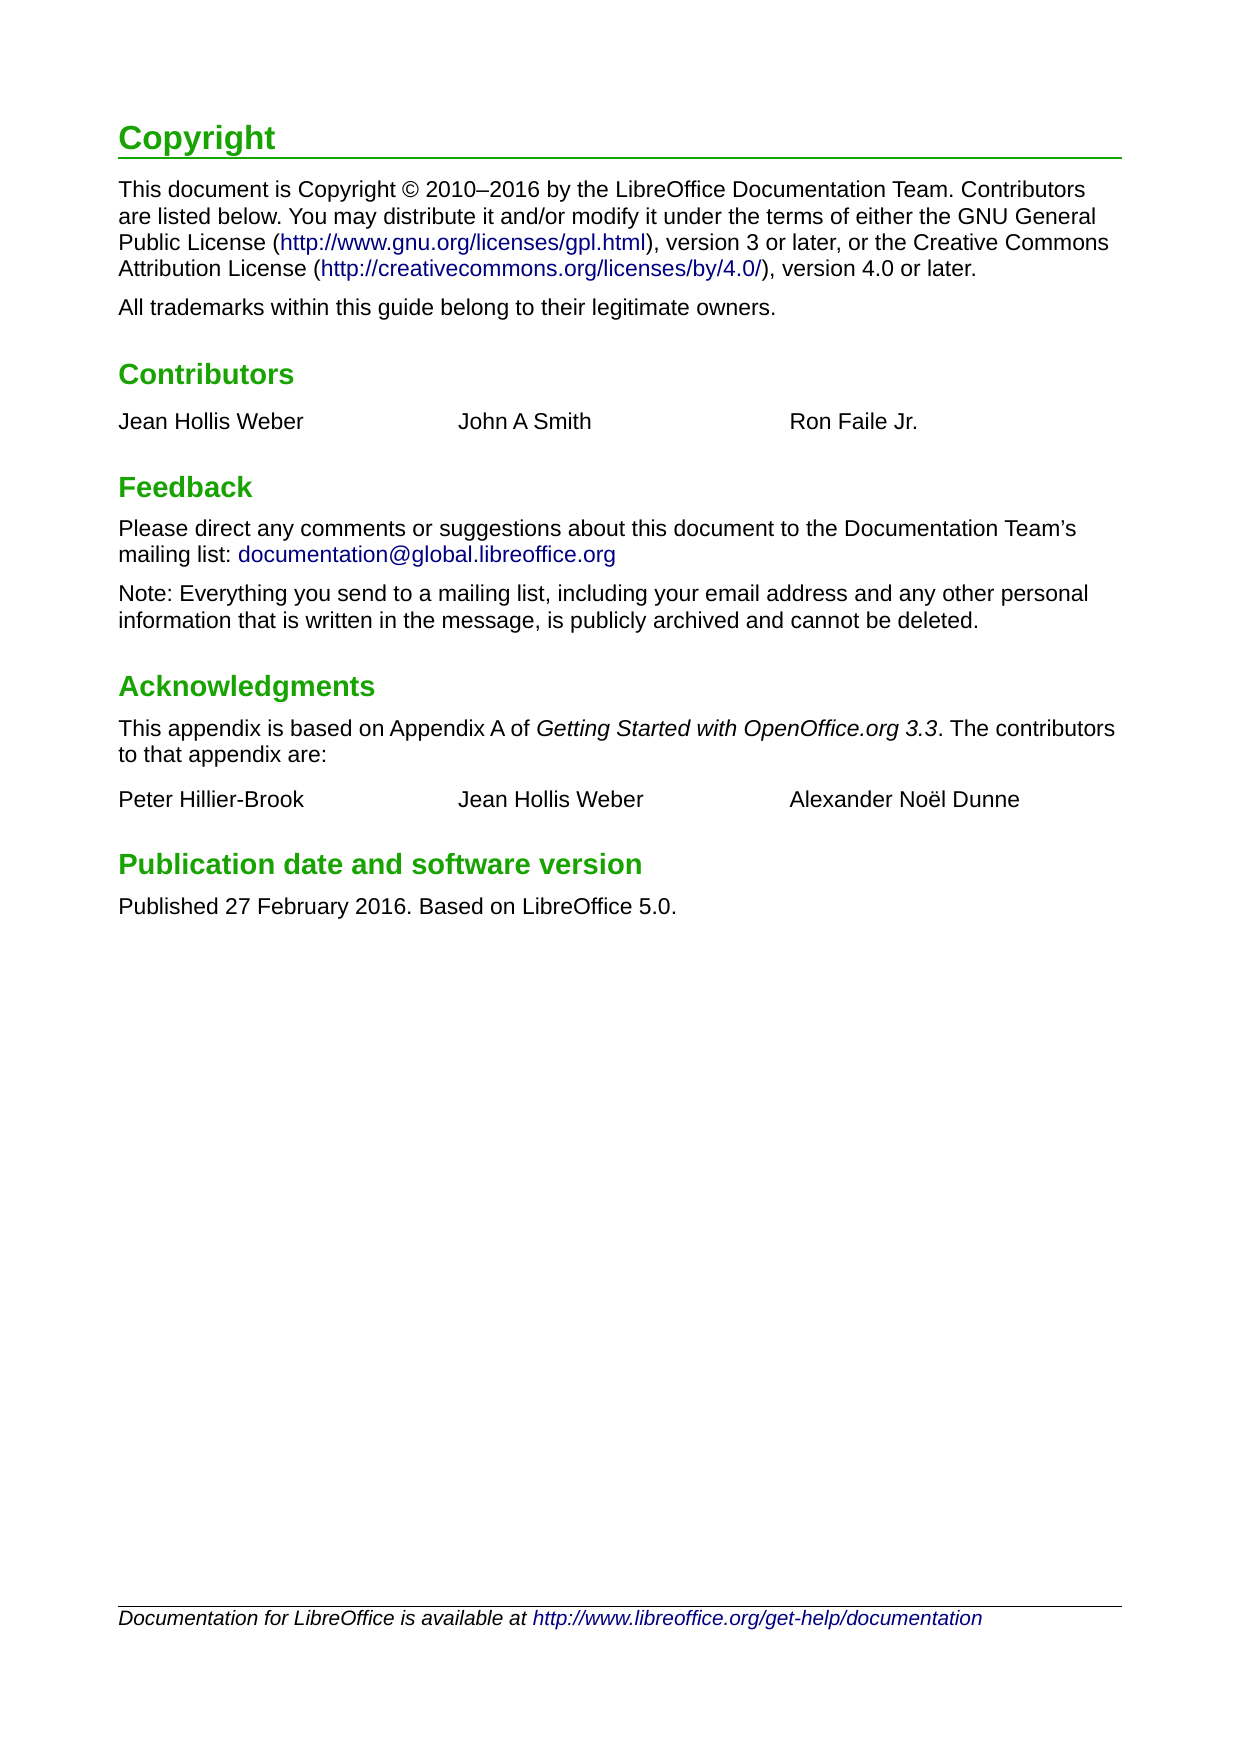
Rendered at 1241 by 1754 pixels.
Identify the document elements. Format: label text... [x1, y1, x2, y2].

table_header Jean Hollis Weber [118, 408, 458, 434]
text Note: Everything you send to a mailing list, including your email address and any other personal information that is written in the message, is publicly archived and cannot be deleted. [118, 580, 1122, 633]
subtitle Copyright [118, 118, 1122, 157]
text All trademarks within this guide belong to their legitimate owners. [118, 294, 1122, 321]
text This appendix is based on Appendix A of Getting Started with OpenOffice.org 3.3. The contributors to that appendix are: [118, 714, 1122, 767]
table_header John A Smith [458, 408, 789, 434]
text Please direct any comments or suggestions about this document to the Documentation Team’s mailing list: documentation@global.libreoffice.org [118, 515, 1122, 568]
subtitle Publication date and software version [118, 847, 1122, 881]
subtitle Acknowledgments [118, 669, 1122, 703]
subtitle Feedback [118, 470, 1122, 503]
text This document is Copyright © 2010–2016 by the LibreOffice Documentation Team. Contributors are listed below. You may distribute it and/or modify it under the terms of either the GNU General Public License (http://www.gnu.org/licenses/gpl.html), version 3 or later, or the Creative Commons Attribution License (http://creativecommons.org/licenses/by/4.0/), version 4.0 or later. [118, 176, 1122, 282]
text Published 27 February 2016. Based on LibreOffice 5.0. [118, 893, 1122, 919]
table_header Ron Faile Jr. [789, 408, 1122, 434]
table_header Alexander Noël Dunne [789, 786, 1122, 812]
subtitle Contributors [118, 357, 1122, 390]
table_header Peter Hillier-Brook [118, 786, 458, 812]
table_header Jean Hollis Weber [458, 786, 789, 812]
